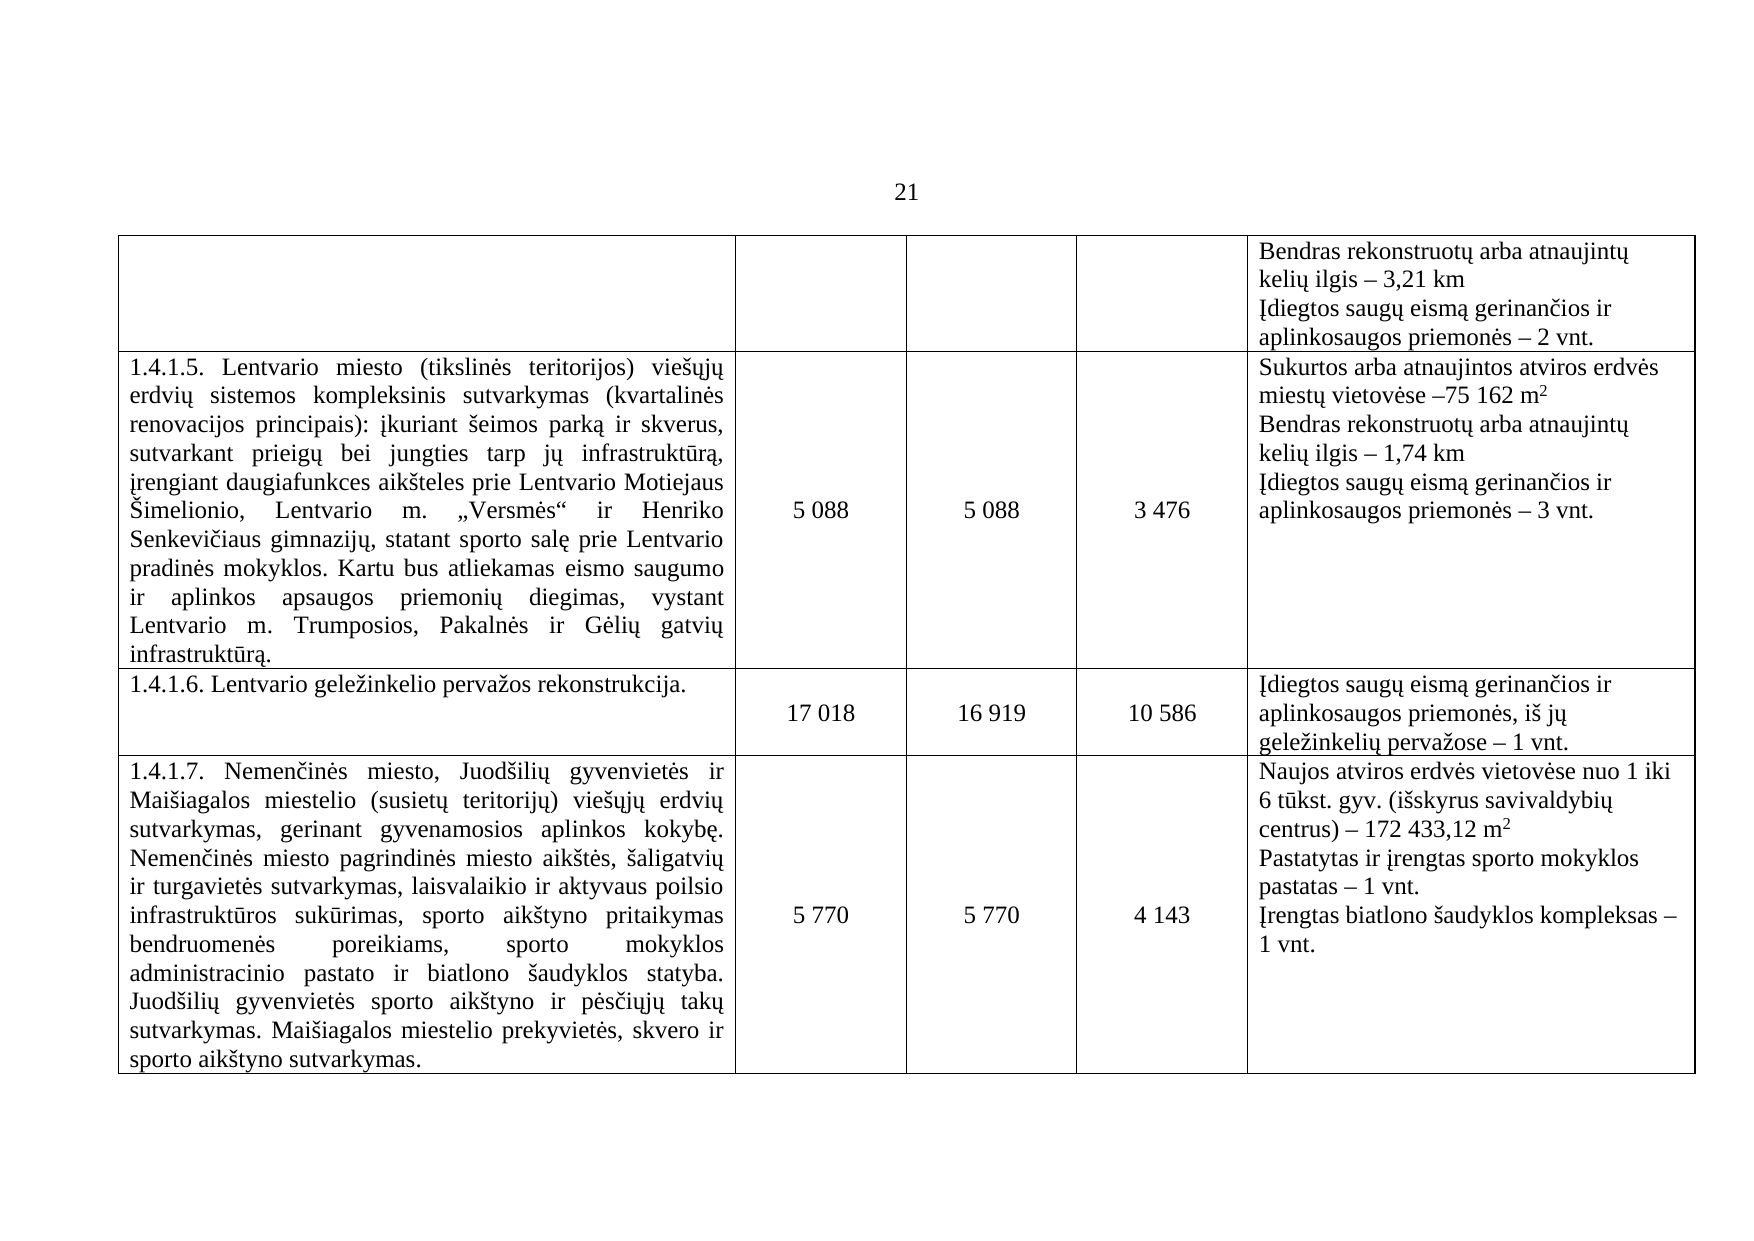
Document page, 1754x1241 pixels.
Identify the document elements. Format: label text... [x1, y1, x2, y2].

table_cell [1077, 236, 1247, 351]
table_cell 1.4.1.7. Nemenčinės miesto, Juodšilių gyvenvietės ir Maišiagalos miestelio (susietų teritorijų) viešųjų erdvių sutvarkymas, gerinant gyvenamosios aplinkos kokybę. Nemenčinės miesto pagrindinės miesto aikštės, šaligatvių ir turgavietės sutvarkymas, laisvalaikio ir aktyvaus poilsio infrastruktūros sukūrimas, sporto aikštyno pritaikymas bendruomenės poreikiams, sporto mokyklos administracinio pastato ir biatlono šaudyklos statyba. Juodšilių gyvenvietės sporto aikštyno ir pėsčiųjų takų sutvarkymas. Maišiagalos miestelio prekyvietės, skvero ir sporto aikštyno sutvarkymas. [119, 756, 735, 1073]
table_cell 10 586 [1077, 669, 1247, 755]
table_cell [907, 236, 1076, 351]
table_cell 17 018 [736, 669, 906, 755]
table_cell [736, 236, 906, 351]
table_cell 4 143 [1077, 756, 1247, 1073]
table_cell 5 770 [907, 756, 1076, 1073]
table_cell Įdiegtos saugų eismą gerinančios ir aplinkosaugos priemonės, iš jų geležinkelių pervažose – 1 vnt. [1248, 669, 1694, 755]
table_cell 1.4.1.5. Lentvario miesto (tikslinės teritorijos) viešųjų erdvių sistemos kompleksinis sutvarkymas (kvartalinės renovacijos principais): įkuriant šeimos parką ir skverus, sutvarkant prieigų bei jungties tarp jų infrastruktūrą, įrengiant daugiafunkces aikšteles prie Lentvario Motiejaus Šimelionio, Lentvario m. „Versmės“ ir Henriko Senkevičiaus gimnazijų, statant sporto salę prie Lentvario pradinės mokyklos. Kartu bus atliekamas eismo saugumo ir aplinkos apsaugos priemonių diegimas, vystant Lentvario m. Trumposios, Pakalnės ir Gėlių gatvių infrastruktūrą. [119, 352, 735, 668]
table_cell [119, 236, 735, 351]
table_cell 5 088 [907, 352, 1076, 668]
table_cell Naujos atviros erdvės vietovėse nuo 1 iki 6 tūkst. gyv. (išskyrus savivaldybių centrus) – 172 433,12 m2 Pastatytas ir įrengtas sporto mokyklos pastatas – 1 vnt. Įrengtas biatlono šaudyklos kompleksas – 1 vnt. [1248, 756, 1694, 1073]
table_cell 16 919 [907, 669, 1076, 755]
table_cell 1.4.1.6. Lentvario geležinkelio pervažos rekonstrukcija. [119, 669, 735, 755]
table_cell 5 770 [736, 756, 906, 1073]
table_cell Bendras rekonstruotų arba atnaujintų kelių ilgis – 3,21 km Įdiegtos saugų eismą gerinančios ir aplinkosaugos priemonės – 2 vnt. [1248, 236, 1694, 351]
table_cell Sukurtos arba atnaujintos atviros erdvės miestų vietovėse –75 162 m2 Bendras rekonstruotų arba atnaujintų kelių ilgis – 1,74 km Įdiegtos saugų eismą gerinančios ir aplinkosaugos priemonės – 3 vnt. [1248, 352, 1694, 668]
table_cell 3 476 [1077, 352, 1247, 668]
table_cell 5 088 [736, 352, 906, 668]
